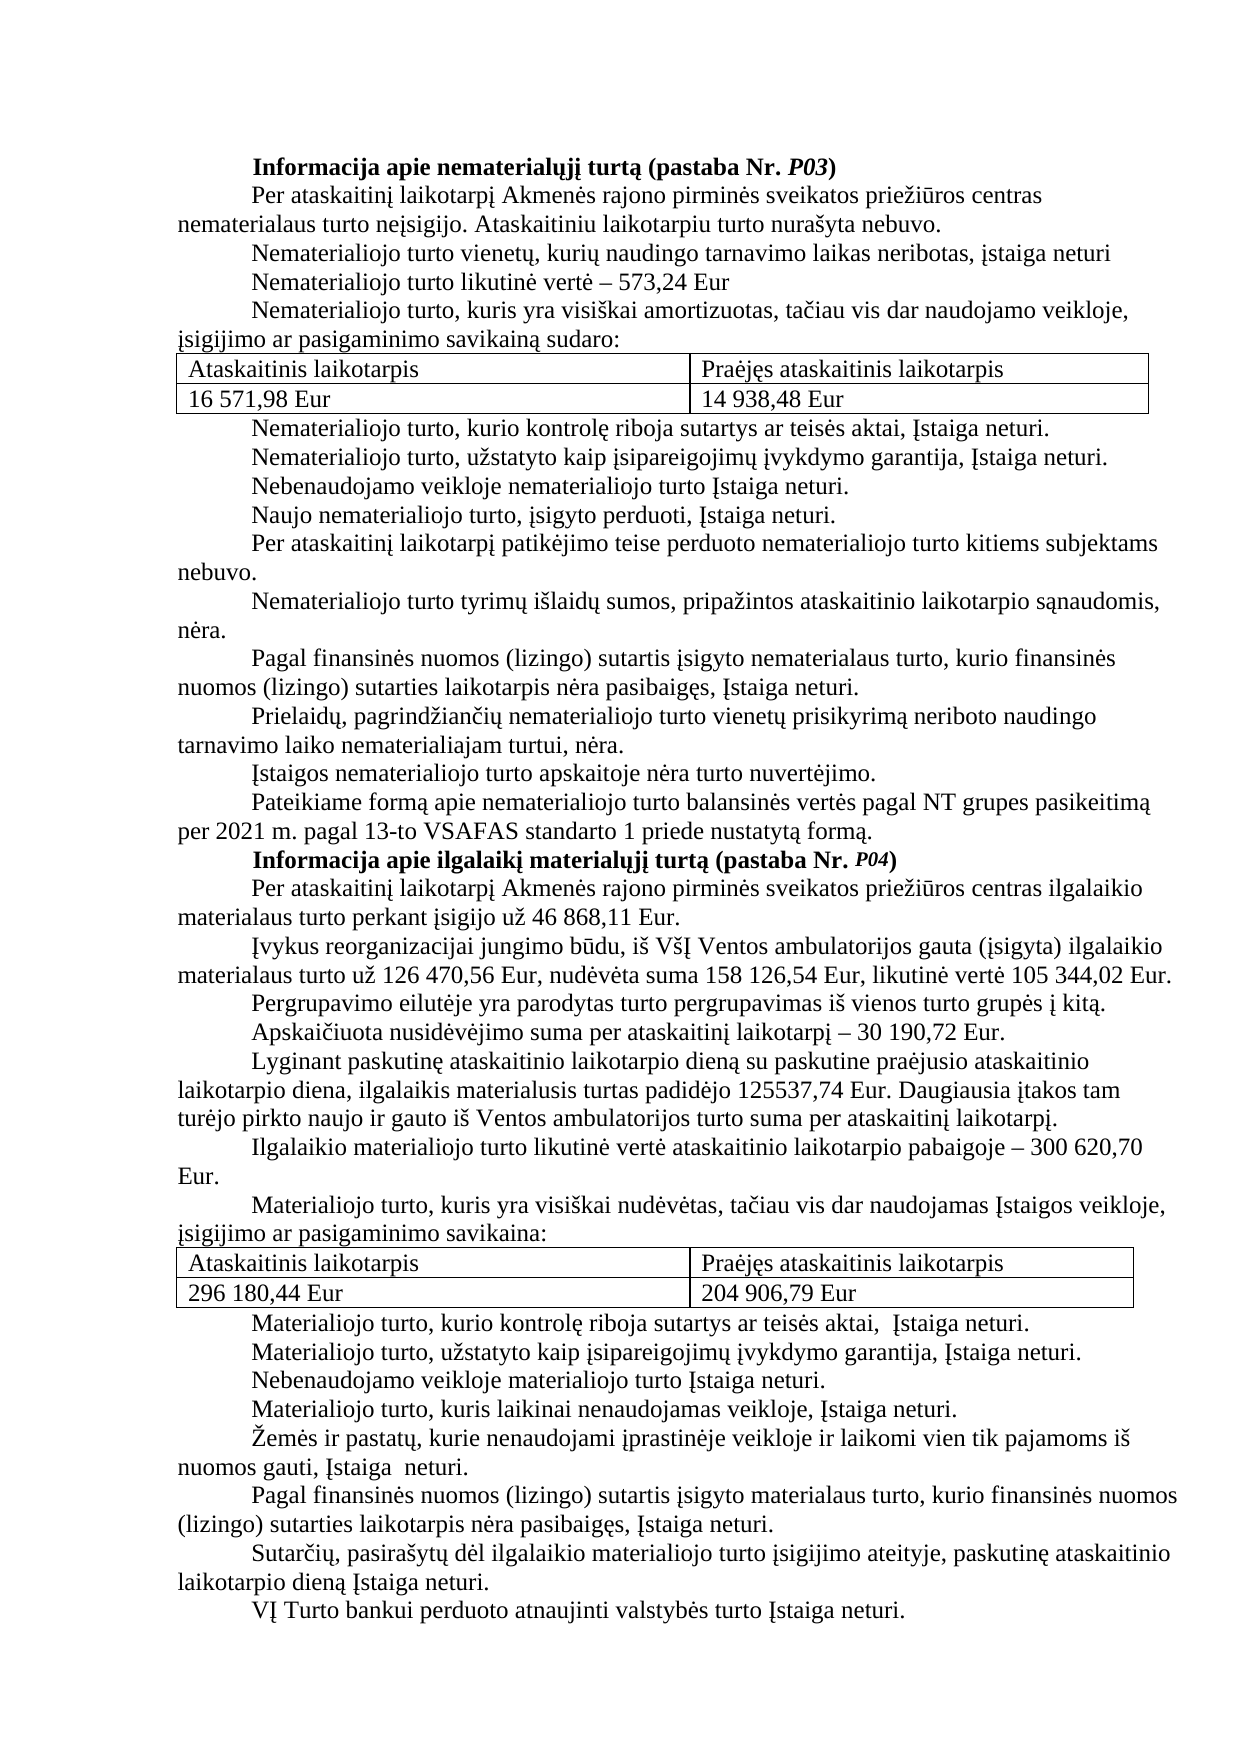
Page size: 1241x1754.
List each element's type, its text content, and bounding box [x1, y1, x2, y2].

text Įstaigos nematerialiojo turto apskaitoje nėra turto nuvertėjimo. [177, 758, 1181, 787]
text Nematerialiojo turto vienetų, kurių naudingo tarnavimo laikas neribotas, įstaiga neturi [177, 238, 1181, 267]
text Nematerialiojo turto likutinė vertė – 573,24 Eur [177, 267, 1181, 295]
table_header Praėjęs ataskaitinis laikotarpis [691, 354, 1148, 383]
table_cell 14 938,48 Eur [691, 384, 1148, 412]
text Per ataskaitinį laikotarpį patikėjimo teise perduoto nematerialiojo turto kitiems subjektams nebuvo. [177, 528, 1181, 586]
text Nebenaudojamo veikloje materialiojo turto Įstaiga neturi. [177, 1365, 1181, 1394]
text Materialiojo turto, kurio kontrolę riboja sutartys ar teisės aktai, Įstaiga neturi. [177, 1308, 1181, 1337]
text Materialiojo turto, užstatyto kaip įsipareigojimų įvykdymo garantija, Įstaiga neturi. [177, 1337, 1181, 1365]
text Nebenaudojamo veikloje nematerialiojo turto Įstaiga neturi. [177, 471, 1181, 500]
table_header Praėjęs ataskaitinis laikotarpis [691, 1248, 1133, 1277]
text Nematerialiojo turto, užstatyto kaip įsipareigojimų įvykdymo garantija, Įstaiga neturi. [177, 442, 1181, 471]
text Informacija apie nematerialųjį turtą (pastaba Nr. P03) [252, 152, 1181, 180]
text Materialiojo turto, kuris yra visiškai nudėvėtas, tačiau vis dar naudojamas Įstaigos veikloje, įsigijimo ar pasigaminimo savikaina: [177, 1190, 1181, 1247]
text Lyginant paskutinę ataskaitinio laikotarpio dieną su paskutine praėjusio ataskaitinio laikotarpio diena, ilgalaikis materialusis turtas padidėjo 125537,74 Eur. Daugiausia įtakos tam turėjo pirkto naujo ir gauto iš Ventos ambulatorijos turto suma per ataskaitinį laikotarpį. [177, 1046, 1181, 1132]
text Pagal finansinės nuomos (lizingo) sutartis įsigyto nematerialaus turto, kurio finansinės nuomos (lizingo) sutarties laikotarpis nėra pasibaigęs, Įstaiga neturi. [177, 643, 1181, 701]
text Apskaičiuota nusidėvėjimo suma per ataskaitinį laikotarpį – 30 190,72 Eur. [177, 1017, 1181, 1046]
text Informacija apie ilgalaikį materialųjį turtą (pastaba Nr. P04) [252, 845, 1181, 873]
text Per ataskaitinį laikotarpį Akmenės rajono pirminės sveikatos priežiūros centras nematerialaus turto neįsigijo. Ataskaitiniu laikotarpiu turto nurašyta nebuvo. [177, 180, 1181, 238]
text Materialiojo turto, kuris laikinai nenaudojamas veikloje, Įstaiga neturi. [177, 1394, 1181, 1423]
text Įvykus reorganizacijai jungimo būdu, iš VšĮ Ventos ambulatorijos gauta (įsigyta) ilgalaikio materialaus turto už 126 470,56 Eur, nudėvėta suma 158 126,54 Eur, likutinė vertė 105 344,02 Eur. [177, 931, 1181, 988]
text Sutarčių, pasirašytų dėl ilgalaikio materialiojo turto įsigijimo ateityje, paskutinę ataskaitinio laikotarpio dieną Įstaiga neturi. [177, 1538, 1181, 1595]
text Nematerialiojo turto tyrimų išlaidų sumos, pripažintos ataskaitinio laikotarpio sąnaudomis, nėra. [177, 586, 1181, 643]
table_cell 296 180,44 Eur [177, 1278, 689, 1307]
text Ilgalaikio materialiojo turto likutinė vertė ataskaitinio laikotarpio pabaigoje – 300 620,70 Eur. [177, 1132, 1181, 1190]
table_header Ataskaitinis laikotarpis [177, 354, 689, 383]
text Žemės ir pastatų, kurie nenaudojami įprastinėje veikloje ir laikomi vien tik pajamoms iš nuomos gauti, Įstaiga neturi. [177, 1423, 1181, 1480]
text Pergrupavimo eilutėje yra parodytas turto pergrupavimas iš vienos turto grupės į kitą. [177, 988, 1181, 1017]
text Nematerialiojo turto, kurio kontrolę riboja sutartys ar teisės aktai, Įstaiga neturi. [177, 413, 1181, 442]
text Pateikiame formą apie nematerialiojo turto balansinės vertės pagal NT grupes pasikeitimą per 2021 m. pagal 13-to VSAFAS standarto 1 priede nustatytą formą. [177, 787, 1181, 845]
text Per ataskaitinį laikotarpį Akmenės rajono pirminės sveikatos priežiūros centras ilgalaikio materialaus turto perkant įsigijo už 46 868,11 Eur. [177, 873, 1181, 931]
text Prielaidų, pagrindžiančių nematerialiojo turto vienetų prisikyrimą neriboto naudingo tarnavimo laiko nematerialiajam turtui, nėra. [177, 701, 1181, 758]
text Pagal finansinės nuomos (lizingo) sutartis įsigyto materialaus turto, kurio finansinės nuomos (lizingo) sutarties laikotarpis nėra pasibaigęs, Įstaiga neturi. [177, 1480, 1181, 1538]
text Nematerialiojo turto, kuris yra visiškai amortizuotas, tačiau vis dar naudojamo veikloje, įsigijimo ar pasigaminimo savikainą sudaro: [177, 295, 1181, 353]
table_cell 16 571,98 Eur [177, 384, 689, 412]
table_cell 204 906,79 Eur [691, 1278, 1133, 1307]
text VĮ Turto bankui perduoto atnaujinti valstybės turto Įstaiga neturi. [177, 1595, 1181, 1624]
text Naujo nematerialiojo turto, įsigyto perduoti, Įstaiga neturi. [177, 500, 1181, 528]
table_header Ataskaitinis laikotarpis [177, 1248, 689, 1277]
